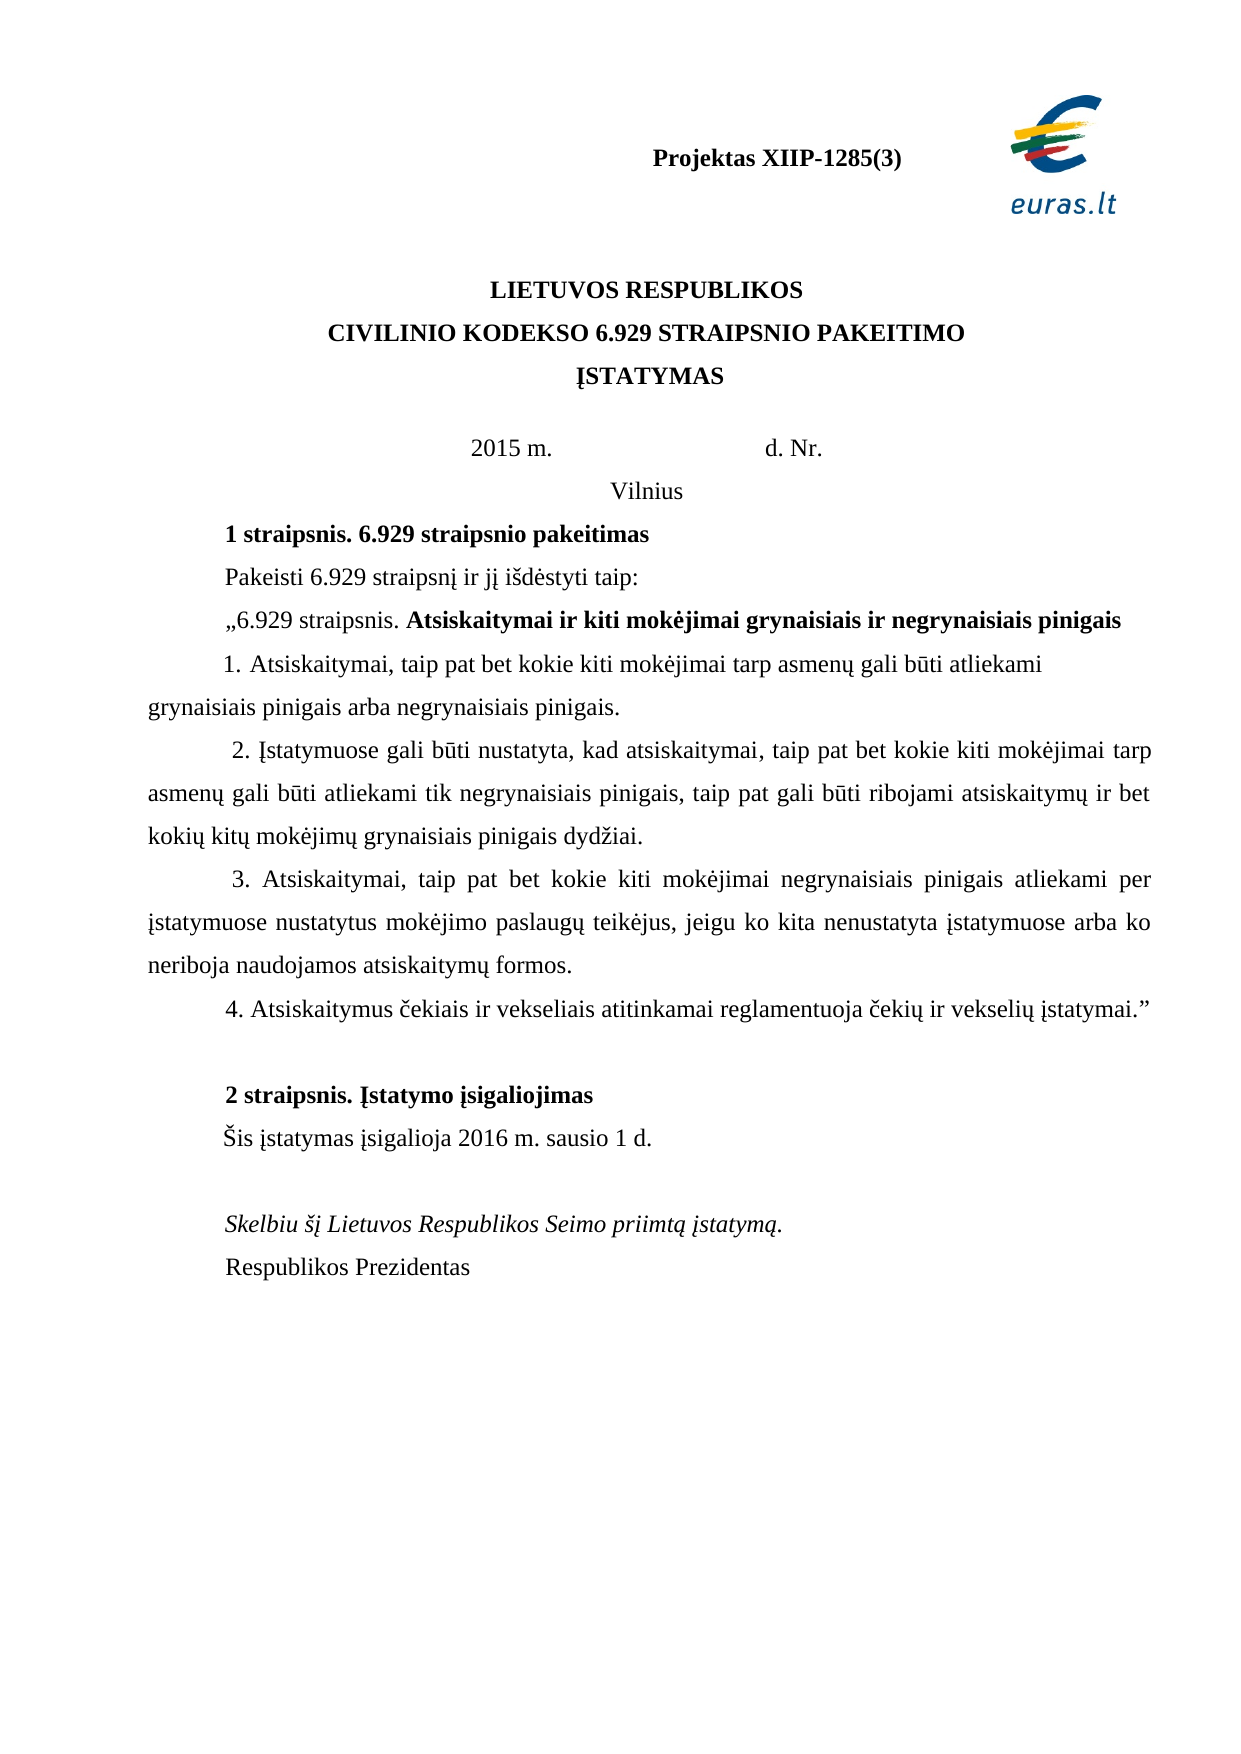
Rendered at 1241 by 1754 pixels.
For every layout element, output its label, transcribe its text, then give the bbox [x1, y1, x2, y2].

text Respublikos Prezidentas [148, 1252, 1152, 1281]
text Lietuvos Respublikos [148, 275, 1152, 304]
table_header [1001, 143, 1163, 275]
text 1 straipsnis. 6.929 straipsnio pakeitimas [148, 519, 1152, 548]
text Šis įstatymas įsigalioja 2016 m. sausio 1 d. [148, 1123, 1152, 1152]
text Pakeisti 6.929 straipsnį ir jį išdėstyti taip: [148, 562, 1152, 591]
text CIVILINIO kodekso 6.929 straipsniO paKEITIMO [148, 318, 1152, 347]
text 1. Atsiskaitymai, taip pat bet kokie kiti mokėjimai tarp asmenų gali būti atliekami grynaisiais pinigais arba negrynaisiais pinigais. [148, 649, 1152, 721]
text 2015 m. d. Nr. [148, 433, 1152, 462]
text 4. Atsiskaitymus čekiais ir vekseliais atitinkamai reglamentuoja čekių ir vekselių įstatymai.” [148, 994, 1152, 1022]
text Įstatymas [148, 361, 1152, 390]
table_header Projektas XIIP-1285(3) [148, 143, 1001, 275]
text 2 straipsnis. Įstatymo įsigaliojimas [148, 1080, 1152, 1109]
text Vilnius [148, 476, 1152, 505]
text Skelbiu šį Lietuvos Respublikos Seimo priimtą įstatymą. [148, 1209, 1152, 1238]
text 3. Atsiskaitymai, taip pat bet kokie kiti mokėjimai negrynaisiais pinigais atliekami per įstatymuose nustatytus mokėjimo paslaugų teikėjus, jeigu ko kita nenustatyta įstatymuose arba ko neriboja naudojamos atsiskaitymų formos. [148, 864, 1152, 979]
text „6.929 straipsnis. Atsiskaitymai ir kiti mokėjimai grynaisiais ir negrynaisiais pinigais [148, 606, 1152, 634]
text 2. Įstatymuose gali būti nustatyta, kad atsiskaitymai, taip pat bet kokie kiti mokėjimai tarp asmenų gali būti atliekami tik negrynaisiais pinigais, taip pat gali būti ribojami atsiskaitymų ir bet kokių kitų mokėjimų grynaisiais pinigais dydžiai. [148, 735, 1152, 850]
